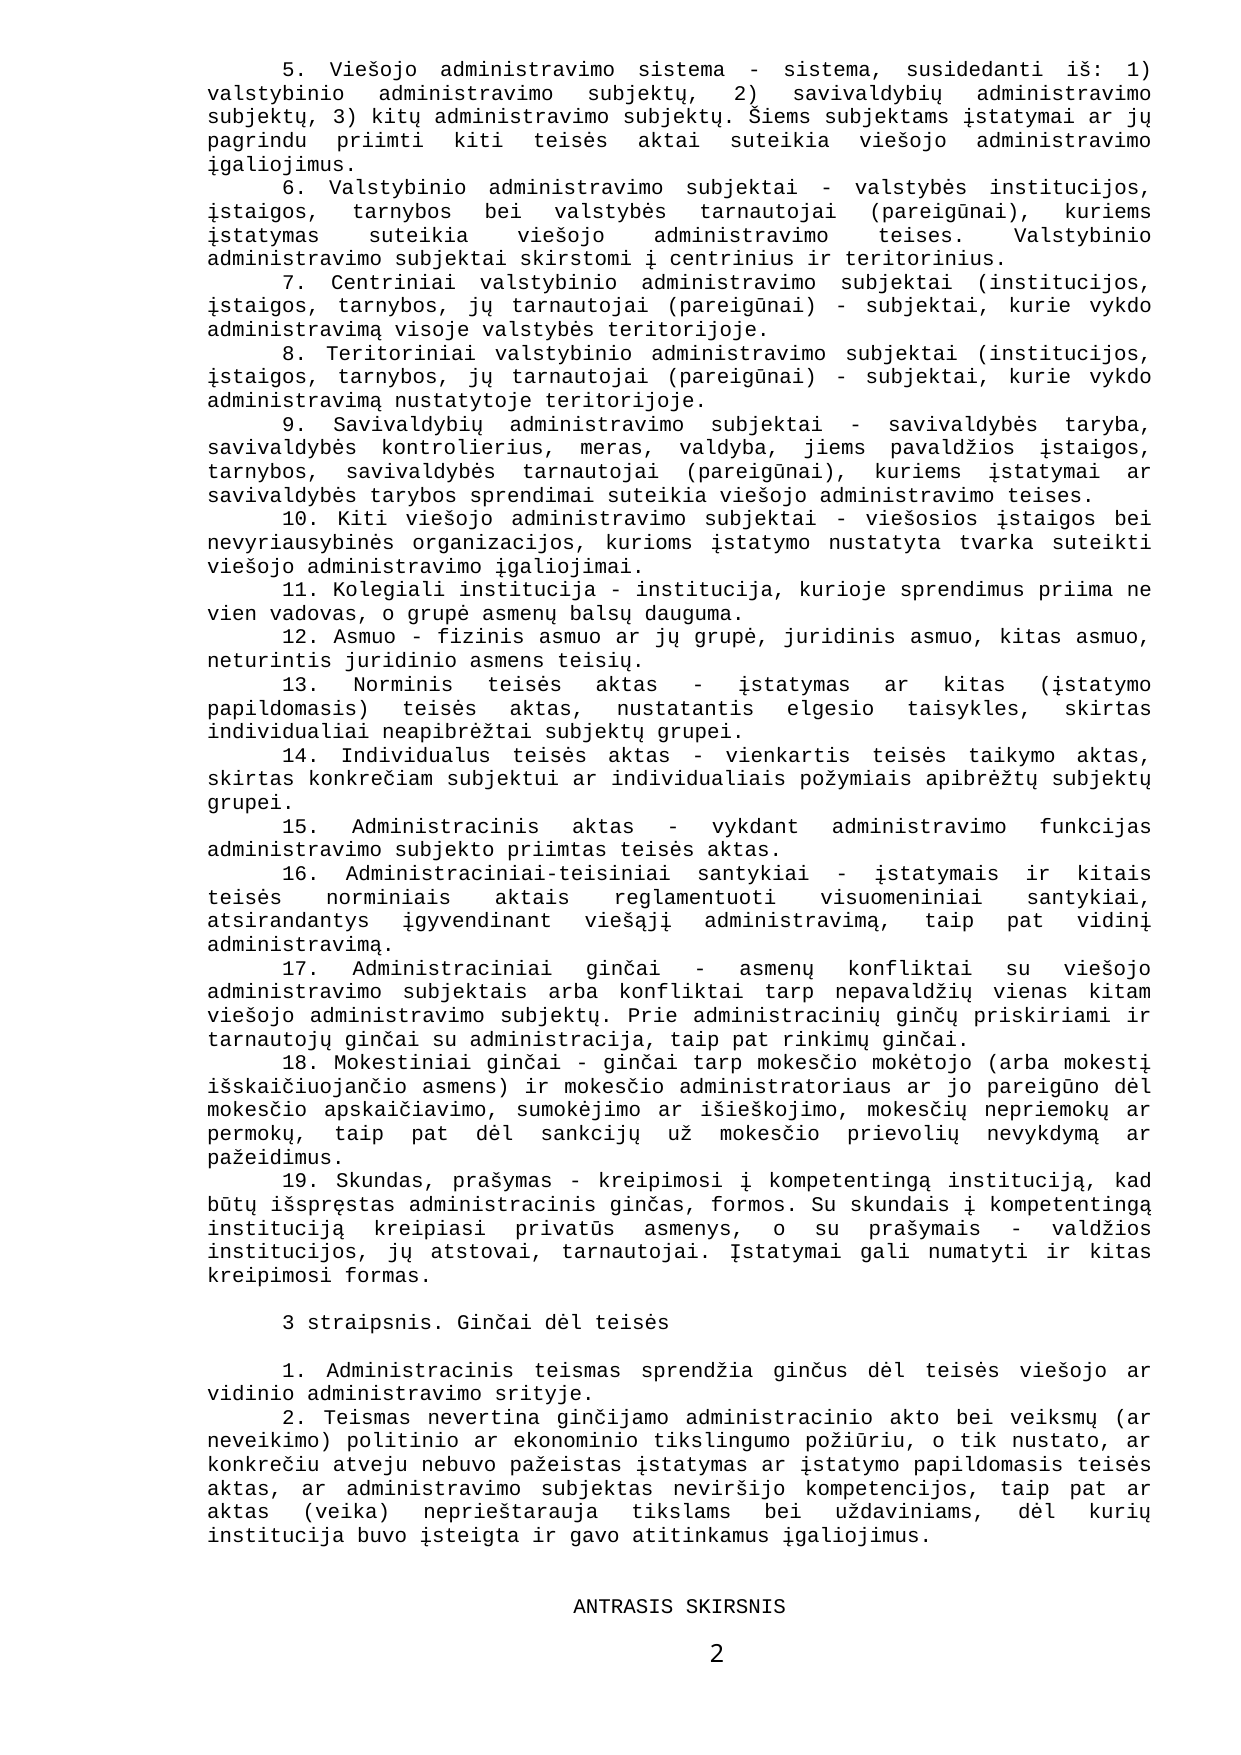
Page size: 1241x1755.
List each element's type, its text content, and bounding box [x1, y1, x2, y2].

text 18. Mokestiniai ginčai - ginčai tarp mokesčio mokėtojo (arba mokestį išskaičiuojančio asmens) ir mokesčio administratoriaus ar jo pareigūno dėl mokesčio apskaičiavimo, sumokėjimo ar išieškojimo, mokesčių nepriemokų ar permokų, taip pat dėl sankcijų už mokesčio prievolių nevykdymą ar pažeidimus. [207, 1052, 1152, 1170]
text 14. Individualus teisės aktas - vienkartis teisės taikymo aktas, skirtas konkrečiam subjektui ar individualiais požymiais apibrėžtų subjektų grupei. [207, 745, 1152, 816]
text 6. Valstybinio administravimo subjektai - valstybės institucijos, įstaigos, tarnybos bei valstybės tarnautojai (pareigūnai), kuriems įstatymas suteikia viešojo administravimo teises. Valstybinio administravimo subjektai skirstomi į centrinius ir teritorinius. [207, 177, 1152, 272]
text 13. Norminis teisės aktas - įstatymas ar kitas (įstatymo papildomasis) teisės aktas, nustatantis elgesio taisykles, skirtas individualiai neapibrėžtai subjektų grupei. [207, 674, 1152, 745]
text 8. Teritoriniai valstybinio administravimo subjektai (institucijos, įstaigos, tarnybos, jų tarnautojai (pareigūnai) - subjektai, kurie vykdo administravimą nustatytoje teritorijoje. [207, 343, 1152, 414]
text 16. Administraciniai-teisiniai santykiai - įstatymais ir kitais teisės norminiais aktais reglamentuoti visuomeniniai santykiai, atsirandantys įgyvendinant viešąjį administravimą, taip pat vidinį administravimą. [207, 863, 1152, 958]
text 15. Administracinis aktas - vykdant administravimo funkcijas administravimo subjekto priimtas teisės aktas. [207, 816, 1152, 863]
text 9. Savivaldybių administravimo subjektai - savivaldybės taryba, savivaldybės kontrolierius, meras, valdyba, jiems pavaldžios įstaigos, tarnybos, savivaldybės tarnautojai (pareigūnai), kuriems įstatymai ar savivaldybės tarybos sprendimai suteikia viešojo administravimo teises. [207, 414, 1152, 508]
text 19. Skundas, prašymas - kreipimosi į kompetentingą instituciją, kad būtų išspręstas administracinis ginčas, formos. Su skundais į kompetentingą instituciją kreipiasi privatūs asmenys, o su prašymais - valdžios institucijos, jų atstovai, tarnautojai. Įstatymai gali numatyti ir kitas kreipimosi formas. [207, 1170, 1152, 1289]
text 1. Administracinis teismas sprendžia ginčus dėl teisės viešojo ar vidinio administravimo srityje. [207, 1359, 1152, 1407]
text Antrasis skirsnis [207, 1596, 1152, 1620]
text 3 straipsnis. Ginčai dėl teisės [207, 1312, 1152, 1336]
text 10. Kiti viešojo administravimo subjektai - viešosios įstaigos bei nevyriausybinės organizacijos, kurioms įstatymo nustatyta tvarka suteikti viešojo administravimo įgaliojimai. [207, 508, 1152, 579]
text 11. Kolegiali institucija - institucija, kurioje sprendimus priima ne vien vadovas, o grupė asmenų balsų dauguma. [207, 579, 1152, 627]
text 5. Viešojo administravimo sistema - sistema, susidedanti iš: 1) valstybinio administravimo subjektų, 2) savivaldybių administravimo subjektų, 3) kitų administravimo subjektų. Šiems subjektams įstatymai ar jų pagrindu priimti kiti teisės aktai suteikia viešojo administravimo įgaliojimus. [207, 59, 1152, 177]
text 12. Asmuo - fizinis asmuo ar jų grupė, juridinis asmuo, kitas asmuo, neturintis juridinio asmens teisių. [207, 627, 1152, 674]
text 7. Centriniai valstybinio administravimo subjektai (institucijos, įstaigos, tarnybos, jų tarnautojai (pareigūnai) - subjektai, kurie vykdo administravimą visoje valstybės teritorijoje. [207, 272, 1152, 343]
text 2. Teismas nevertina ginčijamo administracinio akto bei veiksmų (ar neveikimo) politinio ar ekonominio tikslingumo požiūriu, o tik nustato, ar konkrečiu atveju nebuvo pažeistas įstatymas ar įstatymo papildomasis teisės aktas, ar administravimo subjektas neviršijo kompetencijos, taip pat ar aktas (veika) neprieštarauja tikslams bei uždaviniams, dėl kurių institucija buvo įsteigta ir gavo atitinkamus įgaliojimus. [207, 1407, 1152, 1549]
text 17. Administraciniai ginčai - asmenų konfliktai su viešojo administravimo subjektais arba konfliktai tarp nepavaldžių vienas kitam viešojo administravimo subjektų. Prie administracinių ginčų priskiriami ir tarnautojų ginčai su administracija, taip pat rinkimų ginčai. [207, 958, 1152, 1052]
